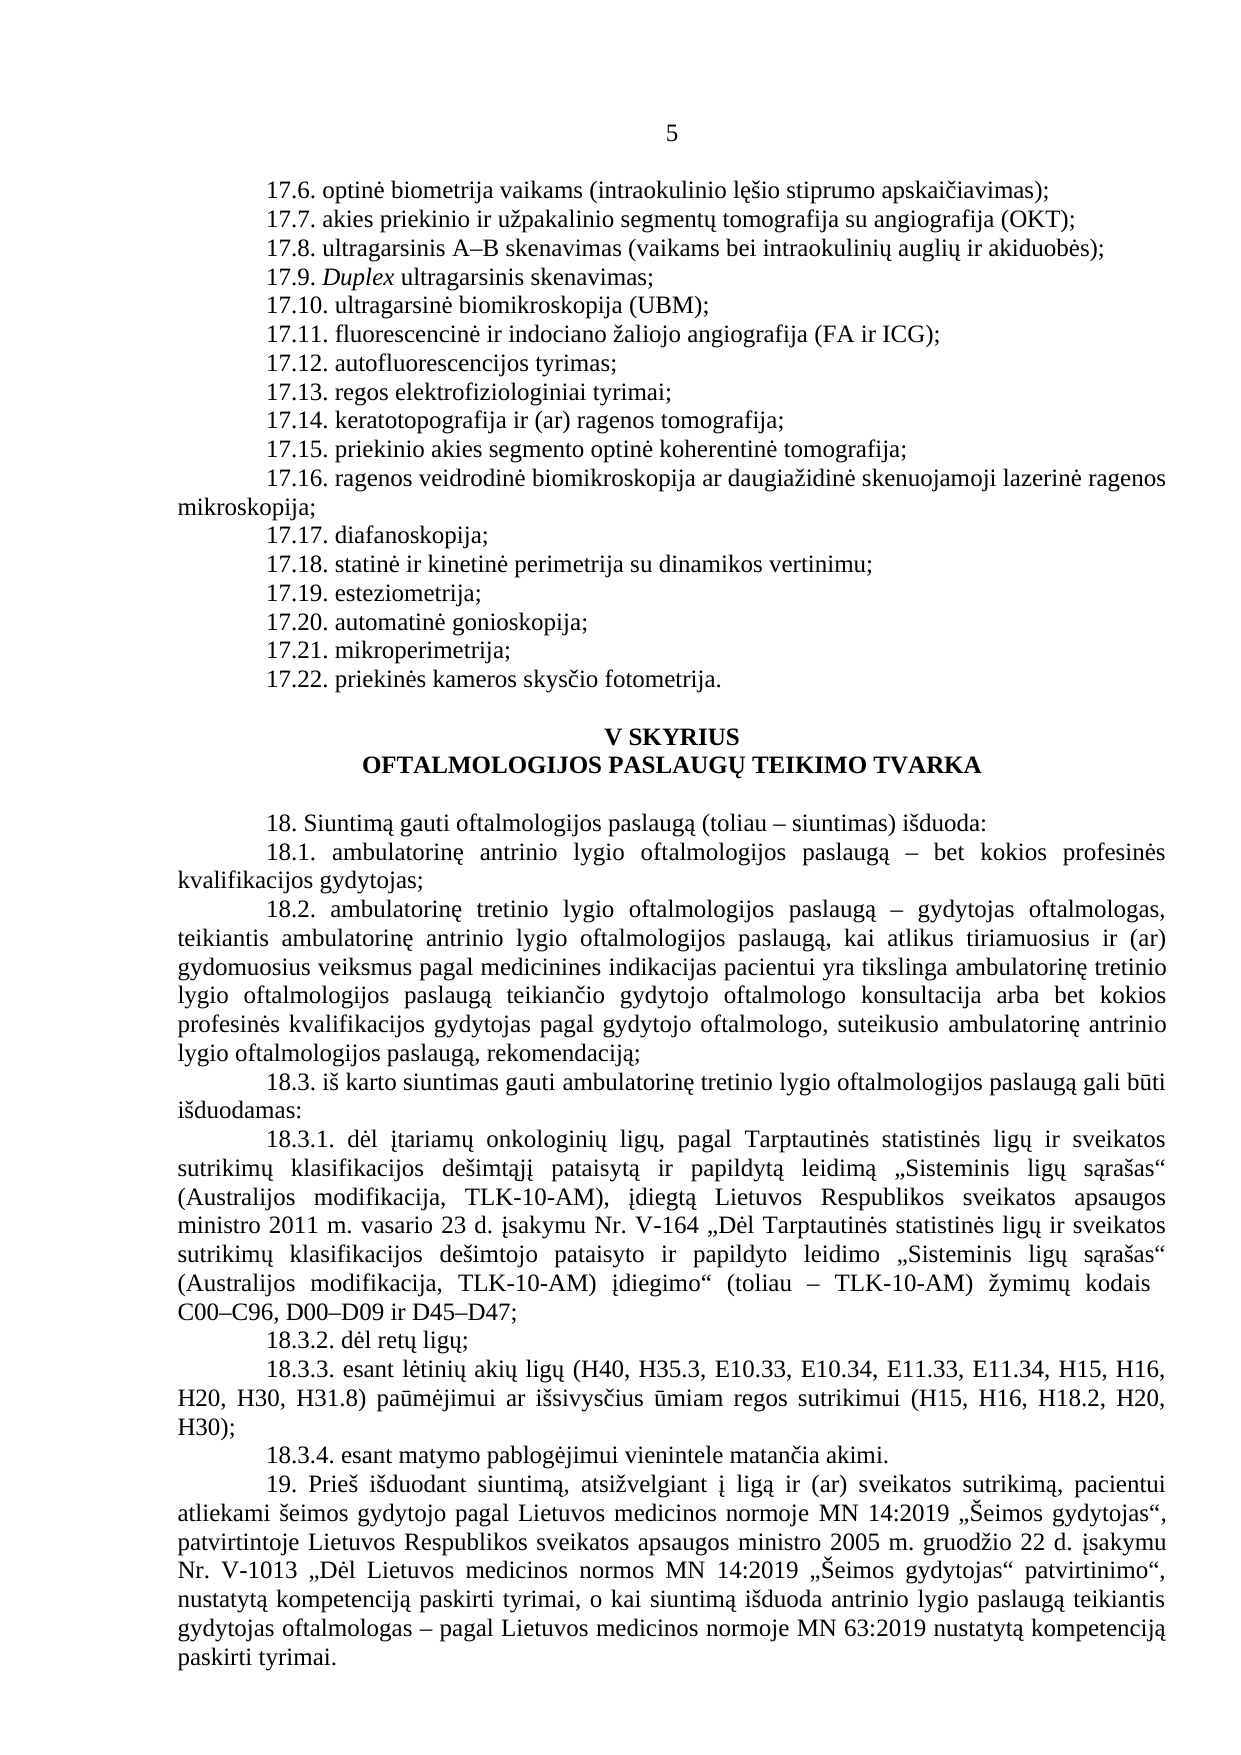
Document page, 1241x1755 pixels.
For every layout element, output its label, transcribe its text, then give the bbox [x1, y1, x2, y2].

text 18.2. ambulatorinę tretinio lygio oftalmologijos paslaugą – gydytojas oftalmologas, teikiantis ambulatorinę antrinio lygio oftalmologijos paslaugą, kai atlikus tiriamuosius ir (ar) gydomuosius veiksmus pagal medicinines indikacijas pacientui yra tikslinga ambulatorinę tretinio lygio oftalmologijos paslaugą teikiančio gydytojo oftalmologo konsultacija arba bet kokios profesinės kvalifikacijos gydytojas pagal gydytojo oftalmologo, suteikusio ambulatorinę antrinio lygio oftalmologijos paslaugą, rekomendaciją; [177, 894, 1167, 1067]
text 17.19. esteziometrija; [177, 578, 1167, 607]
text 17.20. automatinė gonioskopija; [177, 607, 1167, 636]
text 17.16. ragenos veidrodinė biomikroskopija ar daugiažidinė skenuojamoji lazerinė ragenos mikroskopija; [177, 463, 1167, 521]
text 17.13. regos elektrofiziologiniai tyrimai; [177, 377, 1167, 406]
text 18.3. iš karto siuntimas gauti ambulatorinę tretinio lygio oftalmologijos paslaugą gali būti išduodamas: [177, 1067, 1167, 1124]
text 18.1. ambulatorinę antrinio lygio oftalmologijos paslaugą – bet kokios profesinės kvalifikacijos gydytojas; [177, 837, 1167, 894]
text 17.6. optinė biometrija vaikams (intraokulinio lęšio stiprumo apskaičiavimas); [177, 176, 1167, 204]
text 17.7. akies priekinio ir užpakalinio segmentų tomografija su angiografija (OKT); [177, 204, 1167, 233]
text 17.14. keratotopografija ir (ar) ragenos tomografija; [177, 406, 1167, 434]
text 17.21. mikroperimetrija; [177, 636, 1167, 664]
text 17.22. priekinės kameros skysčio fotometrija. [177, 664, 1167, 693]
text 18.3.4. esant matymo pablogėjimui vienintele matančia akimi. [177, 1441, 1167, 1469]
text 18. Siuntimą gauti oftalmologijos paslaugą (toliau – siuntimas) išduoda: [177, 808, 1167, 837]
text 17.12. autofluorescencijos tyrimas; [177, 348, 1167, 377]
text 17.11. fluorescencinė ir indociano žaliojo angiografija (FA ir ICG); [177, 319, 1167, 348]
text 17.15. priekinio akies segmento optinė koherentinė tomografija; [177, 434, 1167, 463]
text OFTALMOLOGIJOS PASLAUGŲ TEIKIMO TVARKA [177, 751, 1167, 779]
text 19. Prieš išduodant siuntimą, atsižvelgiant į ligą ir (ar) sveikatos sutrikimą, pacientui atliekami šeimos gydytojo pagal Lietuvos medicinos normoje MN 14:2019 „Šeimos gydytojas“, patvirtintoje Lietuvos Respublikos sveikatos apsaugos ministro 2005 m. gruodžio 22 d. įsakymu Nr. V-1013 „Dėl Lietuvos medicinos normos MN 14:2019 „Šeimos gydytojas“ patvirtinimo“, nustatytą kompetenciją paskirti tyrimai, o kai siuntimą išduoda antrinio lygio paslaugą teikiantis gydytojas oftalmologas – pagal Lietuvos medicinos normoje MN 63:2019 nustatytą kompetenciją paskirti tyrimai. [177, 1469, 1167, 1671]
text 18.3.1. dėl įtariamų onkologinių ligų, pagal Tarptautinės statistinės ligų ir sveikatos sutrikimų klasifikacijos dešimtąjį pataisytą ir papildytą leidimą „Sisteminis ligų sąrašas“ (Australijos modifikacija, TLK-10-AM), įdiegtą Lietuvos Respublikos sveikatos apsaugos ministro 2011 m. vasario 23 d. įsakymu Nr. V-164 „Dėl Tarptautinės statistinės ligų ir sveikatos sutrikimų klasifikacijos dešimtojo pataisyto ir papildyto leidimo „Sisteminis ligų sąrašas“ (Australijos modifikacija, TLK-10-AM) įdiegimo“ (toliau – TLK-10-AM) žymimų kodais C00–C96, D00–D09 ir D45–D47; [177, 1124, 1167, 1326]
text 17.8. ultragarsinis A–B skenavimas (vaikams bei intraokulinių auglių ir akiduobės); [177, 233, 1167, 262]
text V SKYRIUS [177, 722, 1167, 751]
text 17.10. ultragarsinė biomikroskopija (UBM); [177, 291, 1167, 319]
text 17.17. diafanoskopija; [177, 521, 1167, 549]
text 18.3.3. esant lėtinių akių ligų (H40, H35.3, E10.33, E10.34, E11.33, E11.34, H15, H16, H20, H30, H31.8) paūmėjimui ar išsivysčius ūmiam regos sutrikimui (H15, H16, H18.2, H20, H30); [177, 1354, 1167, 1441]
text 17.9. Duplex ultragarsinis skenavimas; [177, 262, 1167, 291]
text 17.18. statinė ir kinetinė perimetrija su dinamikos vertinimu; [177, 549, 1167, 578]
text 18.3.2. dėl retų ligų; [177, 1326, 1167, 1354]
